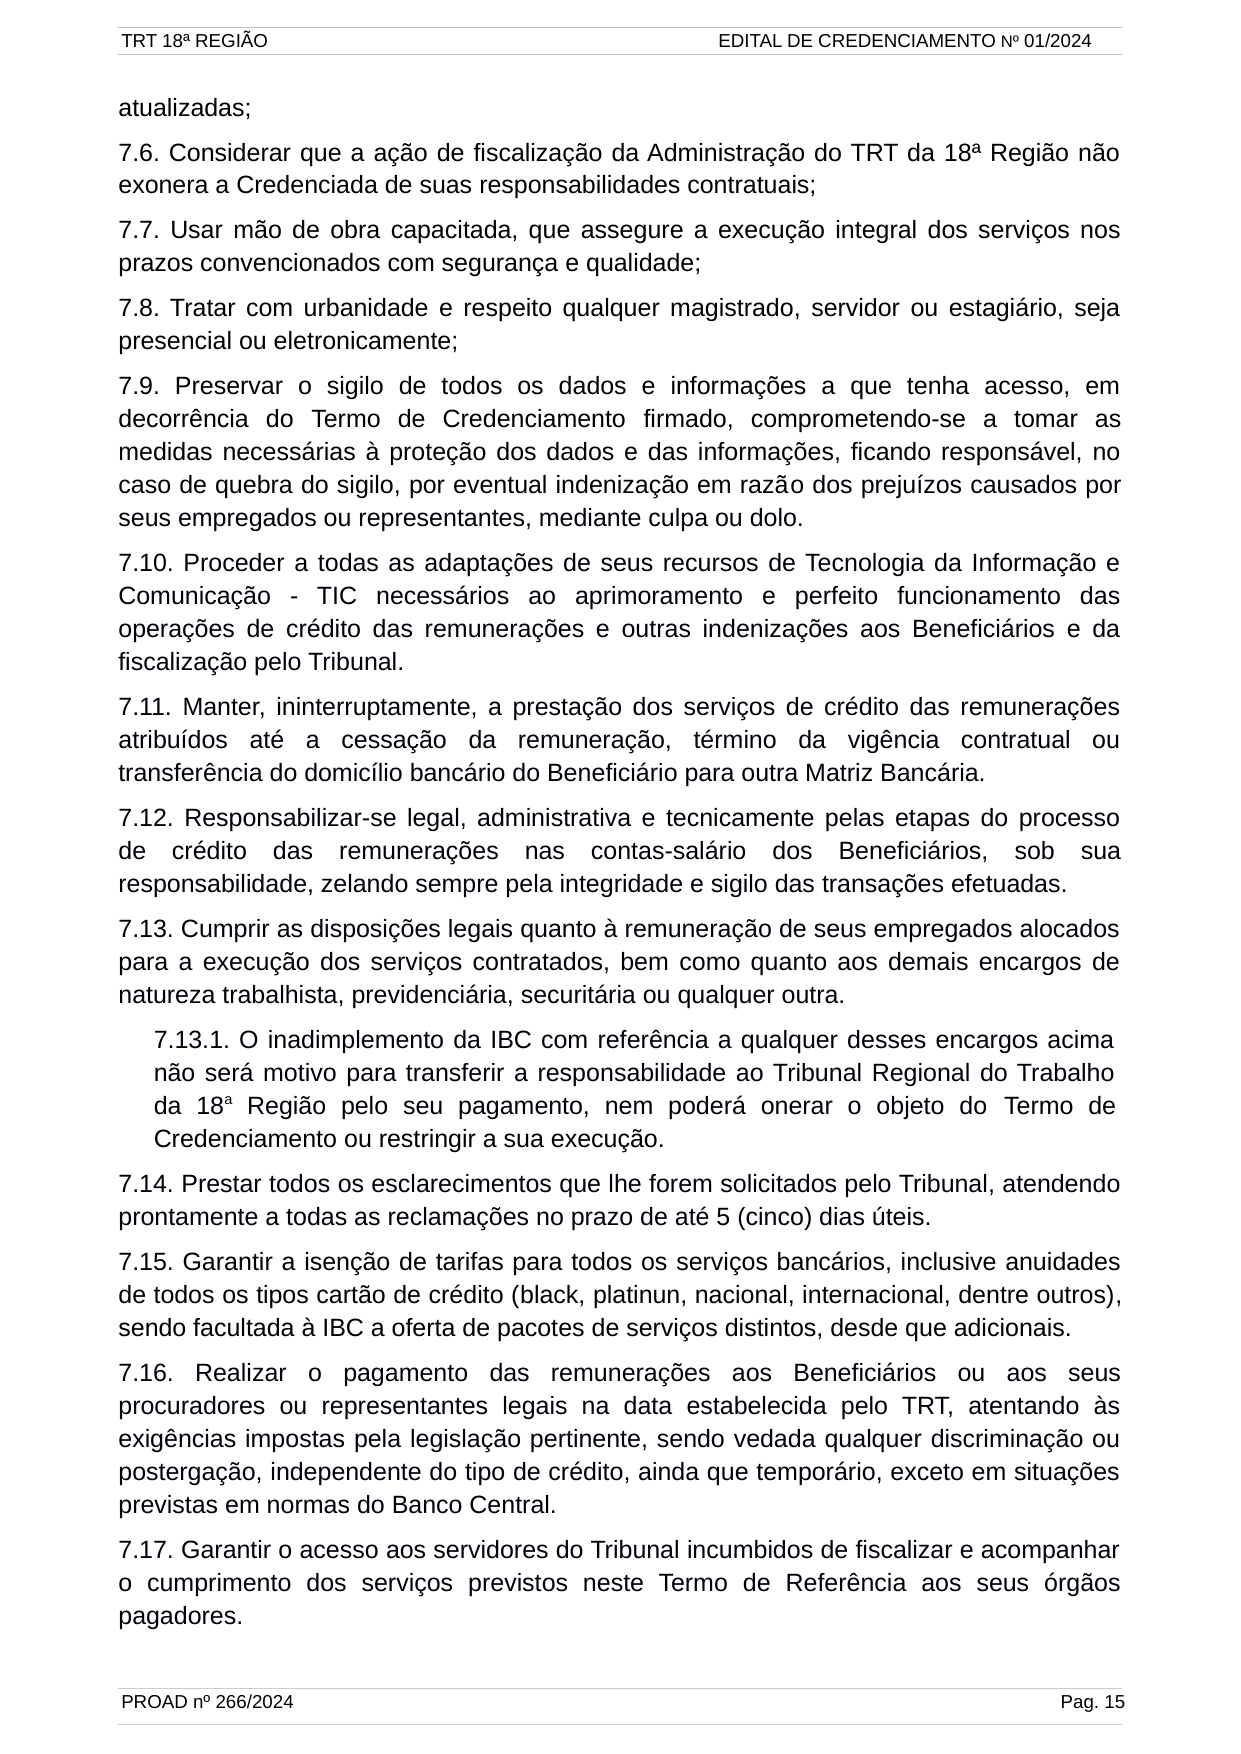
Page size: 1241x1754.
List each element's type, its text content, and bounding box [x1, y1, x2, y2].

text 7.15. Garantir a isenção de tarifas para todos os serviços bancários, inclusive anuidades de todos os tipos cartão de crédito (black, platinun, nacional, internacional, dentre outros), sendo facultada à IBC a oferta de pacotes de serviços distintos, desde que adicionais. [118, 1247, 1122, 1342]
text 7.16. Realizar o pagamento das remunerações aos Beneficiários ou aos seus procuradores ou representantes legais na data estabelecida pelo TRT, atentando às exigências impostas pela legislação pertinente, sendo vedada qualquer discriminação ou postergação, independente do tipo de crédito, ainda que temporário, exceto em situações previstas em normas do Banco Central. [118, 1358, 1122, 1519]
text 7.10. Proceder a todas as adaptações de seus recursos de Tecnologia da Informação e Comunicação - TIC necessários ao aprimoramento e perfeito funcionamento das operações de crédito das remunerações e outras indenizações aos Beneficiários e da fiscalização pelo Tribunal. [118, 548, 1122, 676]
text 7.8. Tratar com urbanidade e respeito qualquer magistrado, servidor ou estagiário, seja presencial ou eletronicamente; [118, 293, 1122, 355]
text 7.14. Prestar todos os esclarecimentos que lhe forem solicitados pelo Tribunal, atendendo prontamente a todas as reclamações no prazo de até 5 (cinco) dias úteis. [118, 1169, 1122, 1231]
text 7.6. Considerar que a ação de fiscalização da Administração do TRT da 18ª Região não exonera a Credenciada de suas responsabilidades contratuais; [118, 137, 1122, 199]
text 7.11. Manter, ininterruptamente, a prestação dos serviços de crédito das remunerações atribuídos até a cessação da remuneração, término da vigência contratual ou transferência do domicílio bancário do Beneficiário para outra Matriz Bancária. [118, 692, 1122, 787]
text atualizadas; [118, 93, 1122, 121]
text 7.17. Garantir o acesso aos servidores do Tribunal incumbidos de fiscalizar e acompanhar o cumprimento dos serviços previstos neste Termo de Referência aos seus órgãos pagadores. [118, 1535, 1122, 1629]
text 7.7. Usar mão de obra capacitada, que assegure a execução integral dos serviços nos prazos convencionados com segurança e qualidade; [118, 215, 1122, 277]
text 7.9. Preservar o sigilo de todos os dados e informações a que tenha acesso, em decorrência do Termo de Credenciamento firmado, comprometendo-se a tomar as medidas necessárias à proteção dos dados e das informações, ficando responsável, no caso de quebra do sigilo, por eventual indenização em razão dos prejuízos causados por seus empregados ou representantes, mediante culpa ou dolo. [118, 371, 1122, 532]
text 7.13.1. O inadimplemento da IBC com referência a qualquer desses encargos acima não será motivo para transferir a responsabilidade ao Tribunal Regional do Trabalho da 18a Região pelo seu pagamento, nem poderá onerar o objeto do Termo de Credenciamento ou restringir a sua execução. [153, 1025, 1116, 1153]
text 7.12. Responsabilizar-se legal, administrativa e tecnicamente pelas etapas do processo de crédito das remunerações nas contas-salário dos Beneficiários, sob sua responsabilidade, zelando sempre pela integridade e sigilo das transações efetuadas. [118, 803, 1122, 898]
text 7.13. Cumprir as disposições legais quanto à remuneração de seus empregados alocados para a execução dos serviços contratados, bem como quanto aos demais encargos de natureza trabalhista, previdenciária, securitária ou qualquer outra. [118, 914, 1122, 1009]
